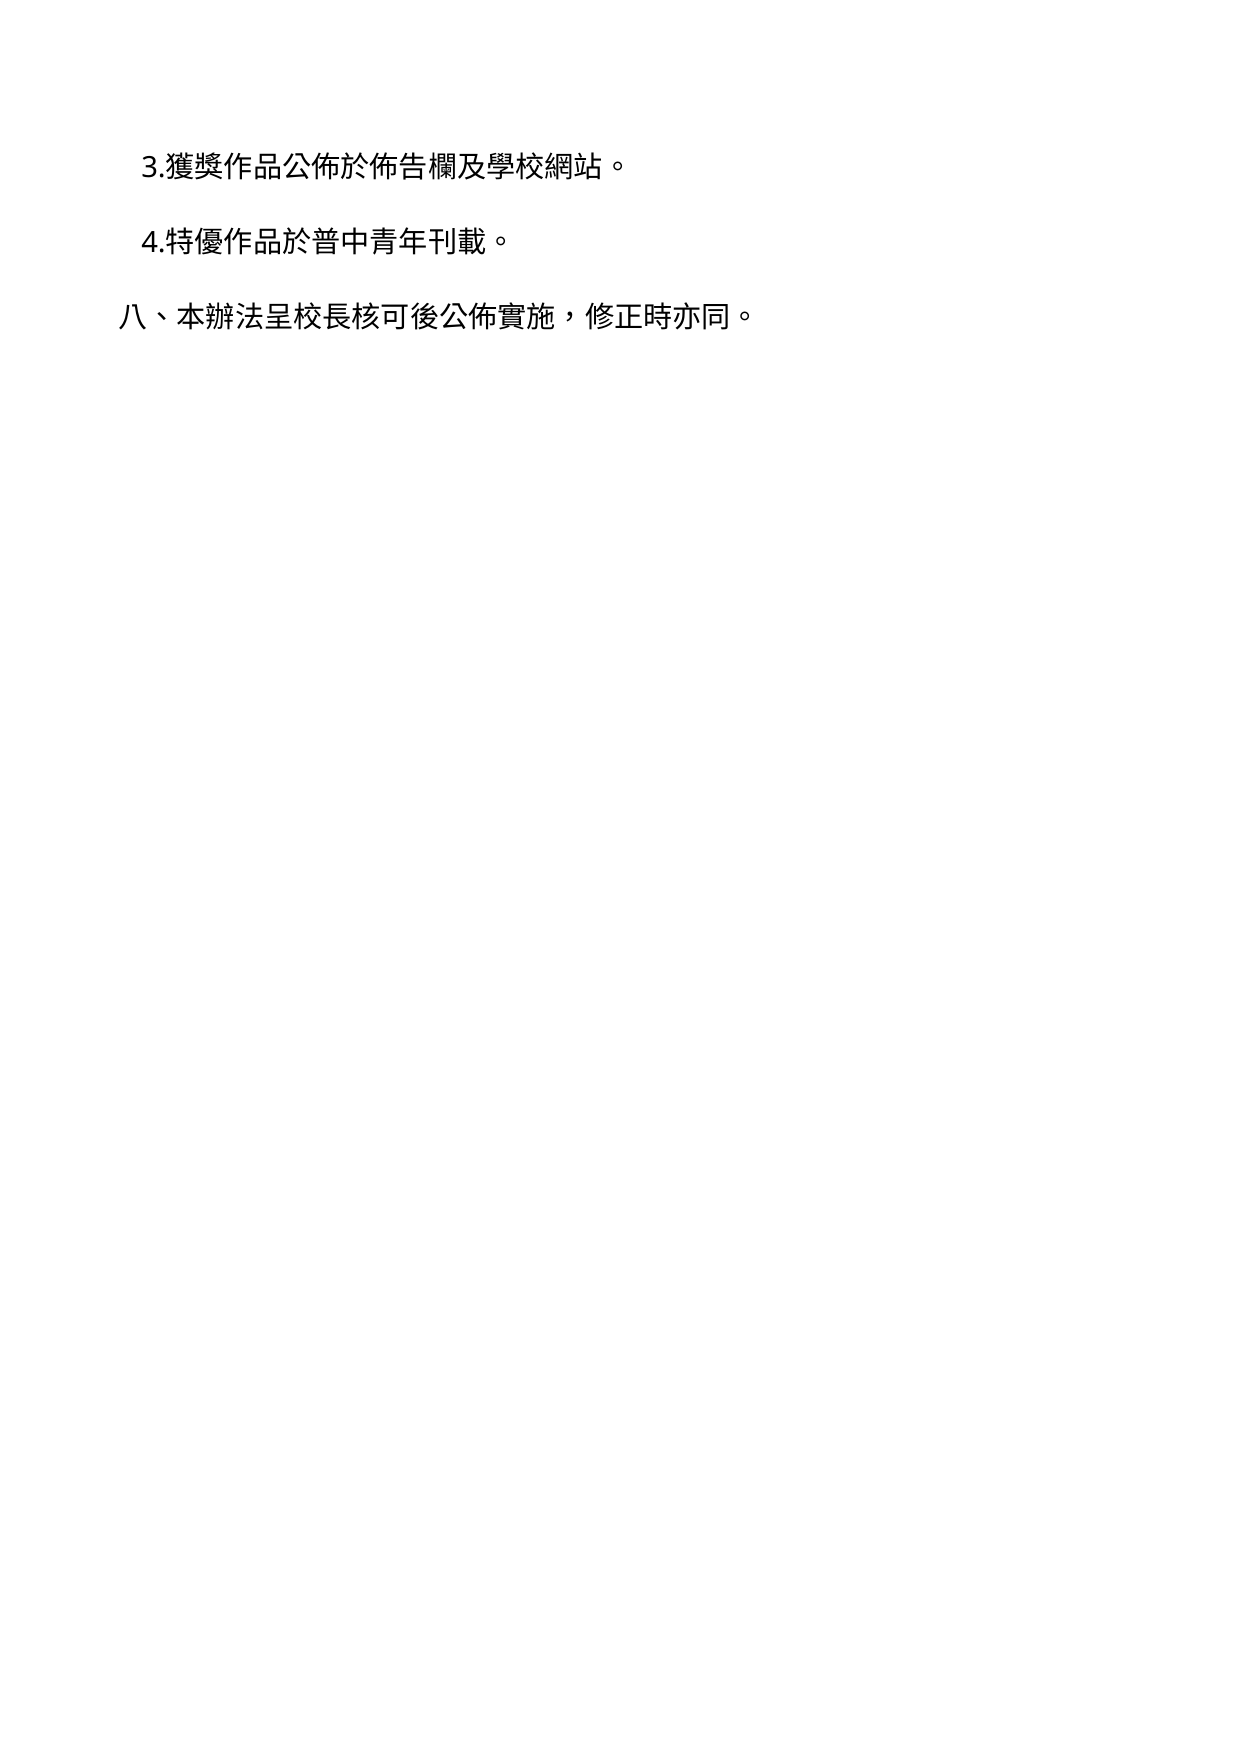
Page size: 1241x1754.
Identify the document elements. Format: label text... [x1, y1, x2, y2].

text 4.特優作品於普中青年刊載。 [118, 202, 1122, 277]
text 3.獲獎作品公佈於佈告欄及學校網站。 [118, 127, 1122, 202]
text 八、本辦法呈校長核可後公佈實施，修正時亦同。 [118, 277, 1122, 352]
